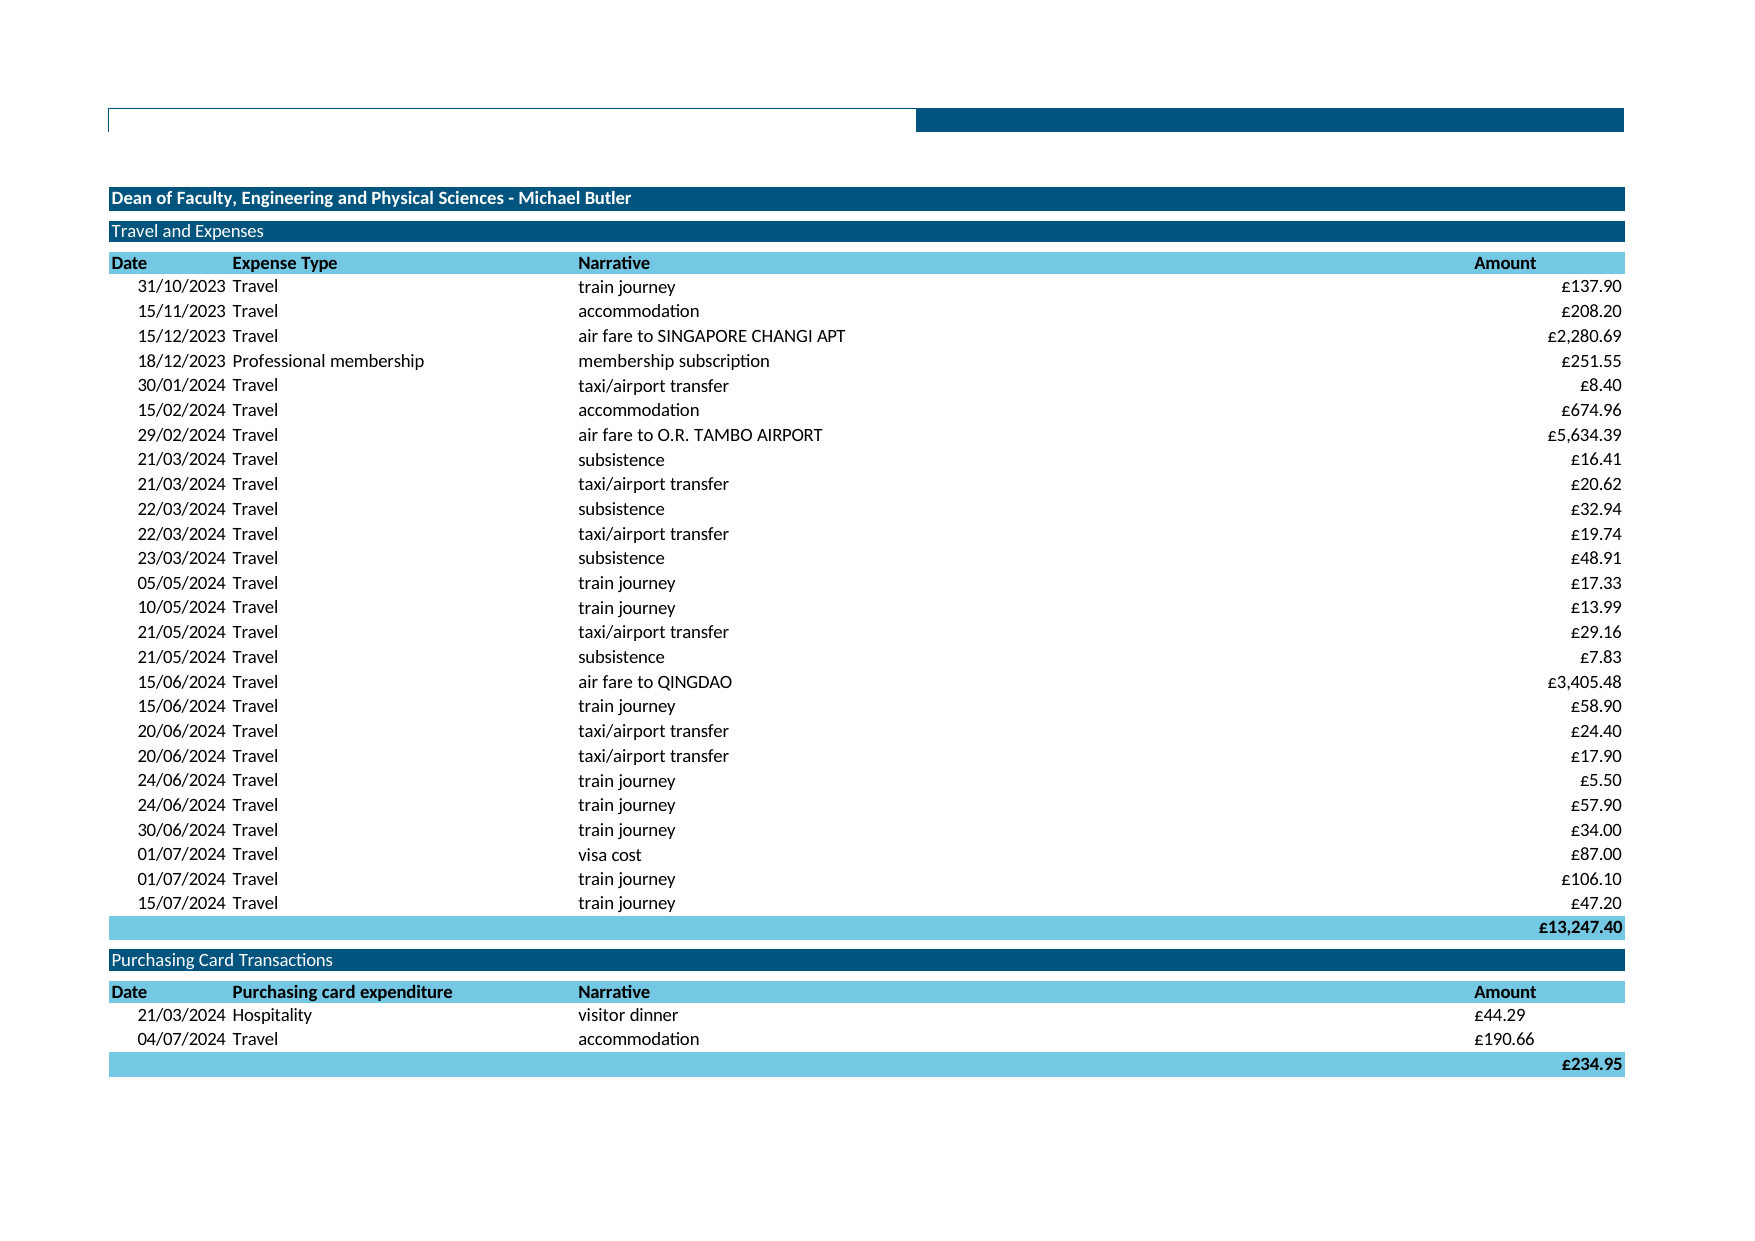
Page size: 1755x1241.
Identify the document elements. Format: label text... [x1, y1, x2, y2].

table_cell 20/06/2024 [109, 745, 229, 769]
table_cell Date [109, 252, 229, 274]
table_cell £29.16 [1160, 621, 1625, 646]
table_cell 22/03/2024 [109, 498, 229, 522]
table_cell £13,247.40 [1160, 916, 1625, 940]
table_cell Purchasing Card Transactions [109, 949, 1625, 971]
table_cell accommodation [516, 1029, 1160, 1052]
table_cell subsistence [516, 547, 1160, 572]
table_cell Travel [229, 868, 516, 893]
table_cell £24.40 [1160, 720, 1625, 744]
table_cell 30/01/2024 [109, 374, 229, 399]
table_cell £57.90 [1160, 794, 1625, 819]
table_cell Travel [229, 572, 516, 596]
table_cell Travel [229, 547, 516, 572]
table_cell subsistence [516, 448, 1160, 473]
table_cell train journey [516, 572, 1160, 596]
table_cell [516, 916, 1160, 940]
table_cell £106.10 [1160, 868, 1625, 893]
table_cell 01/07/2024 [109, 843, 229, 868]
table_cell £5.50 [1160, 769, 1625, 794]
table_cell £8.40 [1160, 374, 1625, 399]
table_cell Travel [229, 448, 516, 473]
table_cell 15/06/2024 [109, 695, 229, 720]
table_cell 01/07/2024 [109, 868, 229, 893]
table_cell accommodation [516, 399, 1160, 424]
table_cell Travel [229, 843, 516, 868]
table_cell taxi/airport transfer [516, 473, 1160, 498]
table_cell £17.90 [1160, 745, 1625, 769]
table_cell Hospitality [229, 1003, 516, 1029]
table_cell air fare to SINGAPORE CHANGI APT [516, 325, 1160, 349]
table_cell £17.33 [1160, 572, 1625, 596]
table_cell 31/10/2023 [109, 274, 229, 300]
table_cell Travel [229, 596, 516, 621]
table_cell Travel [229, 621, 516, 646]
table_cell £16.41 [1160, 448, 1625, 473]
table_cell 15/02/2024 [109, 399, 229, 424]
table_cell Travel [229, 498, 516, 522]
table_cell 22/03/2024 [109, 523, 229, 547]
table_cell £251.55 [1160, 350, 1625, 374]
table_cell £19.74 [1160, 523, 1625, 547]
table_cell membership subscription [516, 350, 1160, 374]
table_cell Travel and Expenses [109, 221, 1625, 242]
table_cell £13.99 [1160, 596, 1625, 621]
table_cell Professional membership [229, 350, 516, 374]
table_cell train journey [516, 794, 1160, 819]
table_cell £7.83 [1160, 646, 1625, 671]
table_cell Purchasing card expenditure [229, 981, 516, 1003]
table_cell 29/02/2024 [109, 424, 229, 448]
table_cell 30/06/2024 [109, 819, 229, 843]
table_cell £34.00 [1160, 819, 1625, 843]
table_cell air fare to O.R. TAMBO AIRPORT [516, 424, 1160, 448]
table_cell Travel [229, 274, 516, 300]
table_cell Narrative [516, 981, 1160, 1003]
table_cell £20.62 [1160, 473, 1625, 498]
table_cell train journey [516, 769, 1160, 794]
table_cell 21/05/2024 [109, 621, 229, 646]
table_cell 10/05/2024 [109, 596, 229, 621]
table_header Dean of Faculty, Engineering and Physical Sciences - Michael Butler [109, 187, 1625, 211]
table_cell train journey [516, 695, 1160, 720]
table_cell taxi/airport transfer [516, 621, 1160, 646]
table_cell Travel [229, 424, 516, 448]
table_cell 05/05/2024 [109, 572, 229, 596]
table_cell £234.95 [1160, 1052, 1625, 1077]
table_cell Travel [229, 325, 516, 349]
table_cell £208.20 [1160, 300, 1625, 325]
table_cell Travel [229, 794, 516, 819]
table_cell 23/03/2024 [109, 547, 229, 572]
table_cell Travel [229, 769, 516, 794]
table_cell train journey [516, 596, 1160, 621]
table_cell Travel [229, 399, 516, 424]
table_cell Amount [1160, 981, 1625, 1003]
table_cell train journey [516, 868, 1160, 893]
table_cell [109, 916, 229, 940]
table_cell [229, 916, 516, 940]
table_cell taxi/airport transfer [516, 374, 1160, 399]
table_cell train journey [516, 274, 1160, 300]
table_cell 15/12/2023 [109, 325, 229, 349]
table_cell 21/03/2024 [109, 1003, 229, 1029]
table_cell 15/07/2024 [109, 893, 229, 916]
table_cell visitor dinner [516, 1003, 1160, 1029]
table_cell £137.90 [1160, 274, 1625, 300]
table_cell [109, 1052, 229, 1077]
table_cell 21/03/2024 [109, 473, 229, 498]
table_cell Amount [1160, 252, 1625, 274]
table_cell £58.90 [1160, 695, 1625, 720]
table_cell £2,280.69 [1160, 325, 1625, 349]
table_cell Travel [229, 745, 516, 769]
table_cell £5,634.39 [1160, 424, 1625, 448]
table_cell £44.29 [1160, 1003, 1625, 1029]
table_cell Travel [229, 646, 516, 671]
table_cell £3,405.48 [1160, 671, 1625, 695]
table_cell Travel [229, 374, 516, 399]
table_cell £190.66 [1160, 1029, 1625, 1052]
table_cell 24/06/2024 [109, 794, 229, 819]
table_cell £47.20 [1160, 893, 1625, 916]
table_cell Narrative [516, 252, 1160, 274]
table_cell 18/12/2023 [109, 350, 229, 374]
table_cell accommodation [516, 300, 1160, 325]
table_cell Travel [229, 1029, 516, 1052]
table_cell visa cost [516, 843, 1160, 868]
table_cell Travel [229, 300, 516, 325]
table_cell Travel [229, 695, 516, 720]
table_cell Travel [229, 473, 516, 498]
table_cell 20/06/2024 [109, 720, 229, 744]
table_cell [516, 1052, 1160, 1077]
table_cell 04/07/2024 [109, 1029, 229, 1052]
table_cell 21/05/2024 [109, 646, 229, 671]
table_cell Travel [229, 819, 516, 843]
table_cell subsistence [516, 498, 1160, 522]
table_cell Travel [229, 523, 516, 547]
table_cell train journey [516, 819, 1160, 843]
table_cell subsistence [516, 646, 1160, 671]
table_cell train journey [516, 893, 1160, 916]
table_cell 15/06/2024 [109, 671, 229, 695]
table_cell 24/06/2024 [109, 769, 229, 794]
table_cell Travel [229, 720, 516, 744]
table_cell £48.91 [1160, 547, 1625, 572]
table_cell £87.00 [1160, 843, 1625, 868]
table_cell taxi/airport transfer [516, 523, 1160, 547]
table_cell 15/11/2023 [109, 300, 229, 325]
table_cell [229, 1052, 516, 1077]
table_cell Date [109, 981, 229, 1003]
table_cell 21/03/2024 [109, 448, 229, 473]
table_cell air fare to QINGDAO [516, 671, 1160, 695]
table_cell taxi/airport transfer [516, 745, 1160, 769]
table_cell £674.96 [1160, 399, 1625, 424]
table_cell Travel [229, 671, 516, 695]
table_cell £32.94 [1160, 498, 1625, 522]
table_cell taxi/airport transfer [516, 720, 1160, 744]
table_cell Travel [229, 893, 516, 916]
table_cell Expense Type [229, 252, 516, 274]
